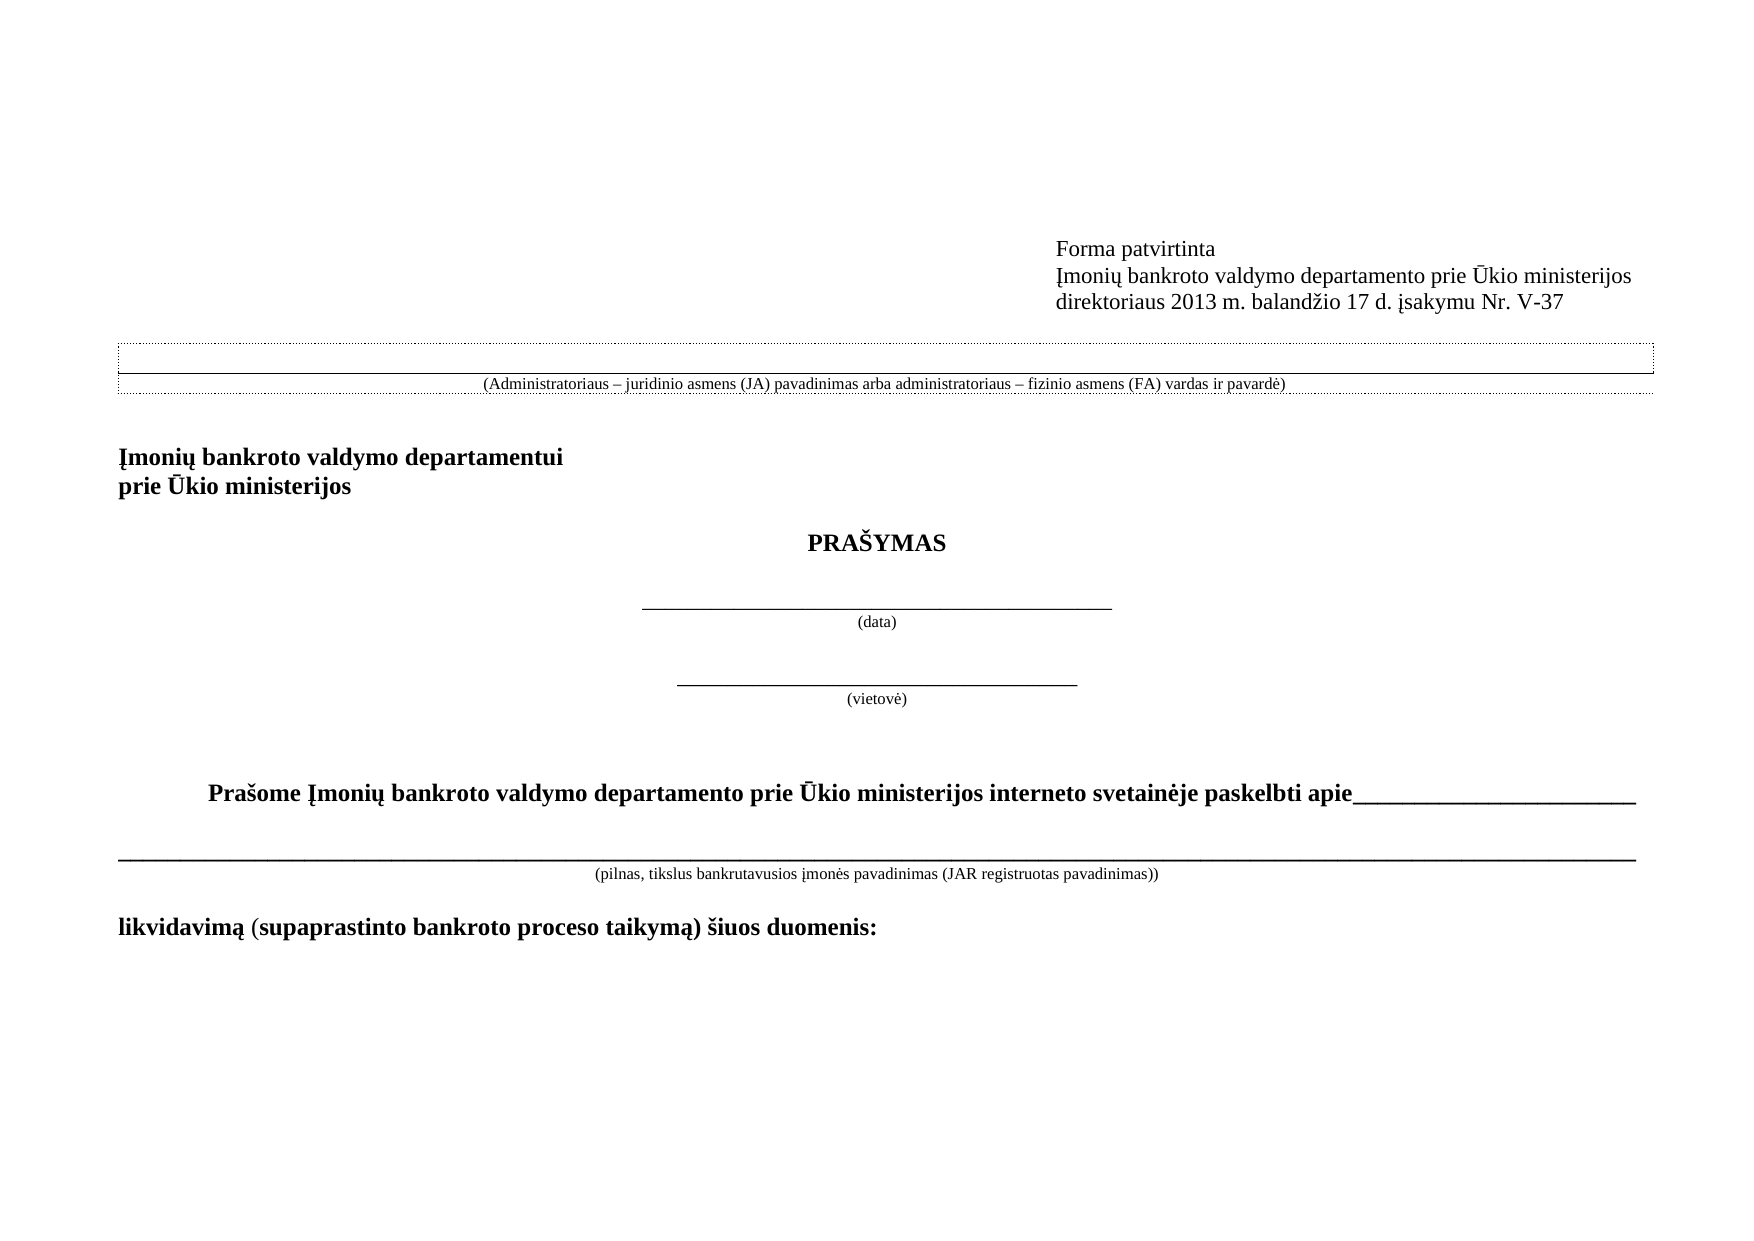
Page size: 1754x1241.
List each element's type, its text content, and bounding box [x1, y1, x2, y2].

text (vietovė) [118, 689, 1636, 708]
text (data) [118, 612, 1636, 631]
text ________________________________ [118, 660, 1636, 689]
table_cell [118, 393, 1654, 413]
text Prašome Įmonių bankroto valdymo departamento prie Ūkio ministerijos interneto svetainėje paskelbti apie [118, 778, 1636, 806]
text prie Ūkio ministerijos [118, 471, 1636, 500]
text _ [118, 835, 1636, 860]
text Įmonių bankroto valdymo departamentui [118, 442, 1636, 471]
text Forma patvirtinta [1056, 235, 1636, 262]
text _________________________________________ [118, 586, 1636, 612]
text PRAŠYMAS [118, 528, 1636, 557]
table_header [118, 343, 1654, 373]
text Įmonių bankroto valdymo departamento prie Ūkio ministerijos direktoriaus 2013 m. balandžio 17 d. įsakymu Nr. V-37 [1056, 262, 1636, 314]
table_cell (Administratoriaus – juridinio asmens (JA) pavadinimas arba administratoriaus – fizinio asmens (FA) vardas ir pavardė) [118, 374, 1654, 393]
text (pilnas, tikslus bankrutavusios įmonės pavadinimas (JAR registruotas pavadinimas)) [118, 864, 1636, 883]
text likvidavimą (supaprastinto bankroto proceso taikymą) šiuos duomenis: [118, 912, 1636, 941]
